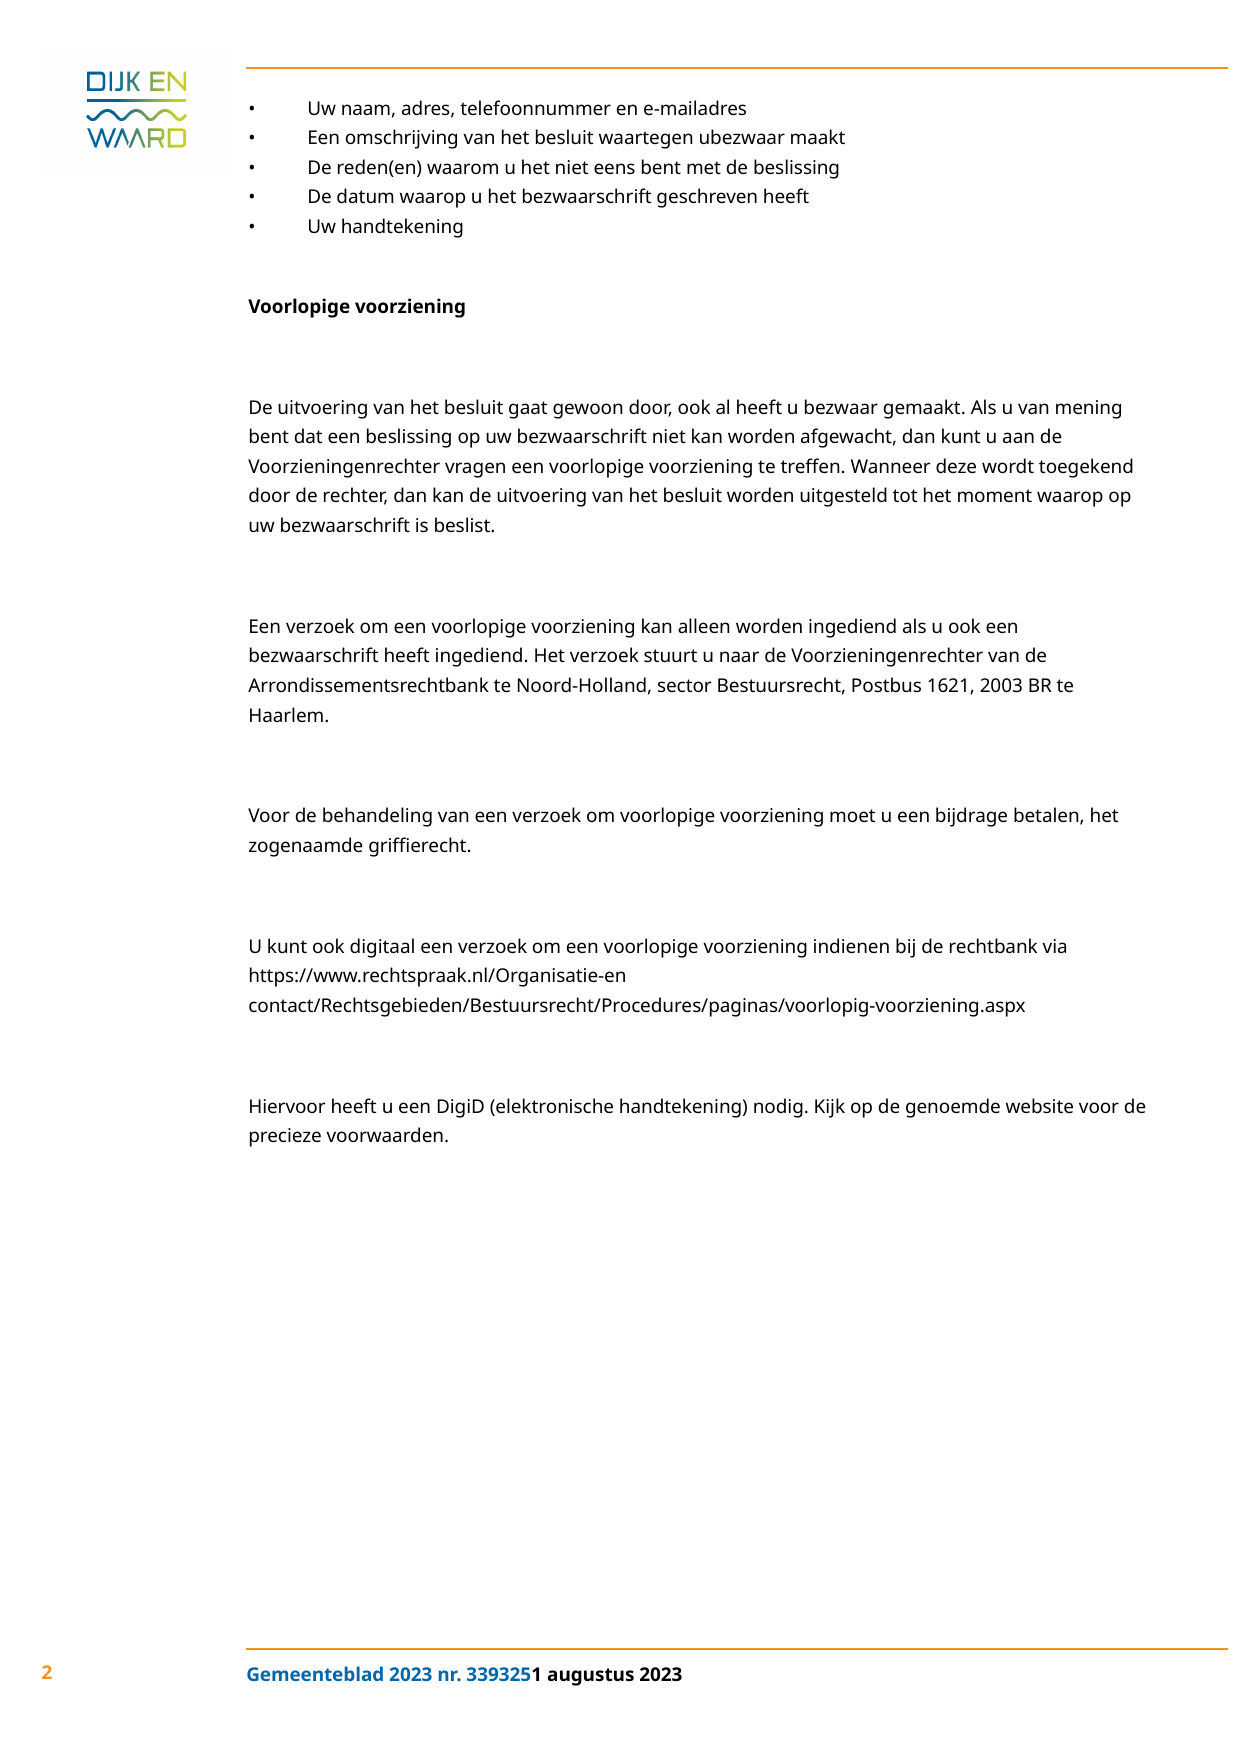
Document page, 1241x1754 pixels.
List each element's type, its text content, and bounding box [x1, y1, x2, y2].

text Voorlopige voorziening [248, 293, 1152, 319]
text Een verzoek om een voorlopige voorziening kan alleen worden ingediend als u ook een bezwaarschrift heeft ingediend. Het verzoek stuurt u naar de Voorzieningenrechter van de Arrondissementsrechtbank te Noord-Holland, sector Bestuursrecht, Postbus 1621, 2003 BR te Haarlem. [248, 613, 1152, 728]
text U kunt ook digitaal een verzoek om een voorlopige voorziening indienen bij de rechtbank via https://www.rechtspraak.nl/Organisatie-en contact/Rechtsgebieden/Bestuursrecht/Procedures/paginas/voorlopig-voorziening.aspx [248, 933, 1152, 1018]
picture [41, 47, 231, 172]
text Voor de behandeling van een verzoek om voorlopige voorziening moet u een bijdrage betalen, het zogenaamde griffierecht. [248, 803, 1152, 858]
text Hiervoor heeft u een DigiD (elektronische handtekening) nodig. Kijk op de genoemde website voor de precieze voorwaarden. [248, 1093, 1152, 1148]
list Uw naam, adres, telefoonnummer en e-mailadres [248, 95, 1152, 121]
text De uitvoering van het besluit gaat gewoon door, ook al heeft u bezwaar gemaakt. Als u van mening bent dat een beslissing op uw bezwaarschrift niet kan worden afgewacht, dan kunt u aan de Voorzieningenrechter vragen een voorlopige voorziening te treffen. Wanneer deze wordt toegekend door de rechter, dan kan de uitvoering van het besluit worden uitgesteld tot het moment waarop op uw bezwaarschrift is beslist. [248, 394, 1152, 538]
list Uw handtekening [248, 213, 1152, 239]
list De reden(en) waarom u het niet eens bent met de beslissing [248, 154, 1152, 180]
list Een omschrijving van het besluit waartegen ubezwaar maakt [248, 124, 1152, 150]
list De datum waarop u het bezwaarschrift geschreven heeft [248, 183, 1152, 209]
